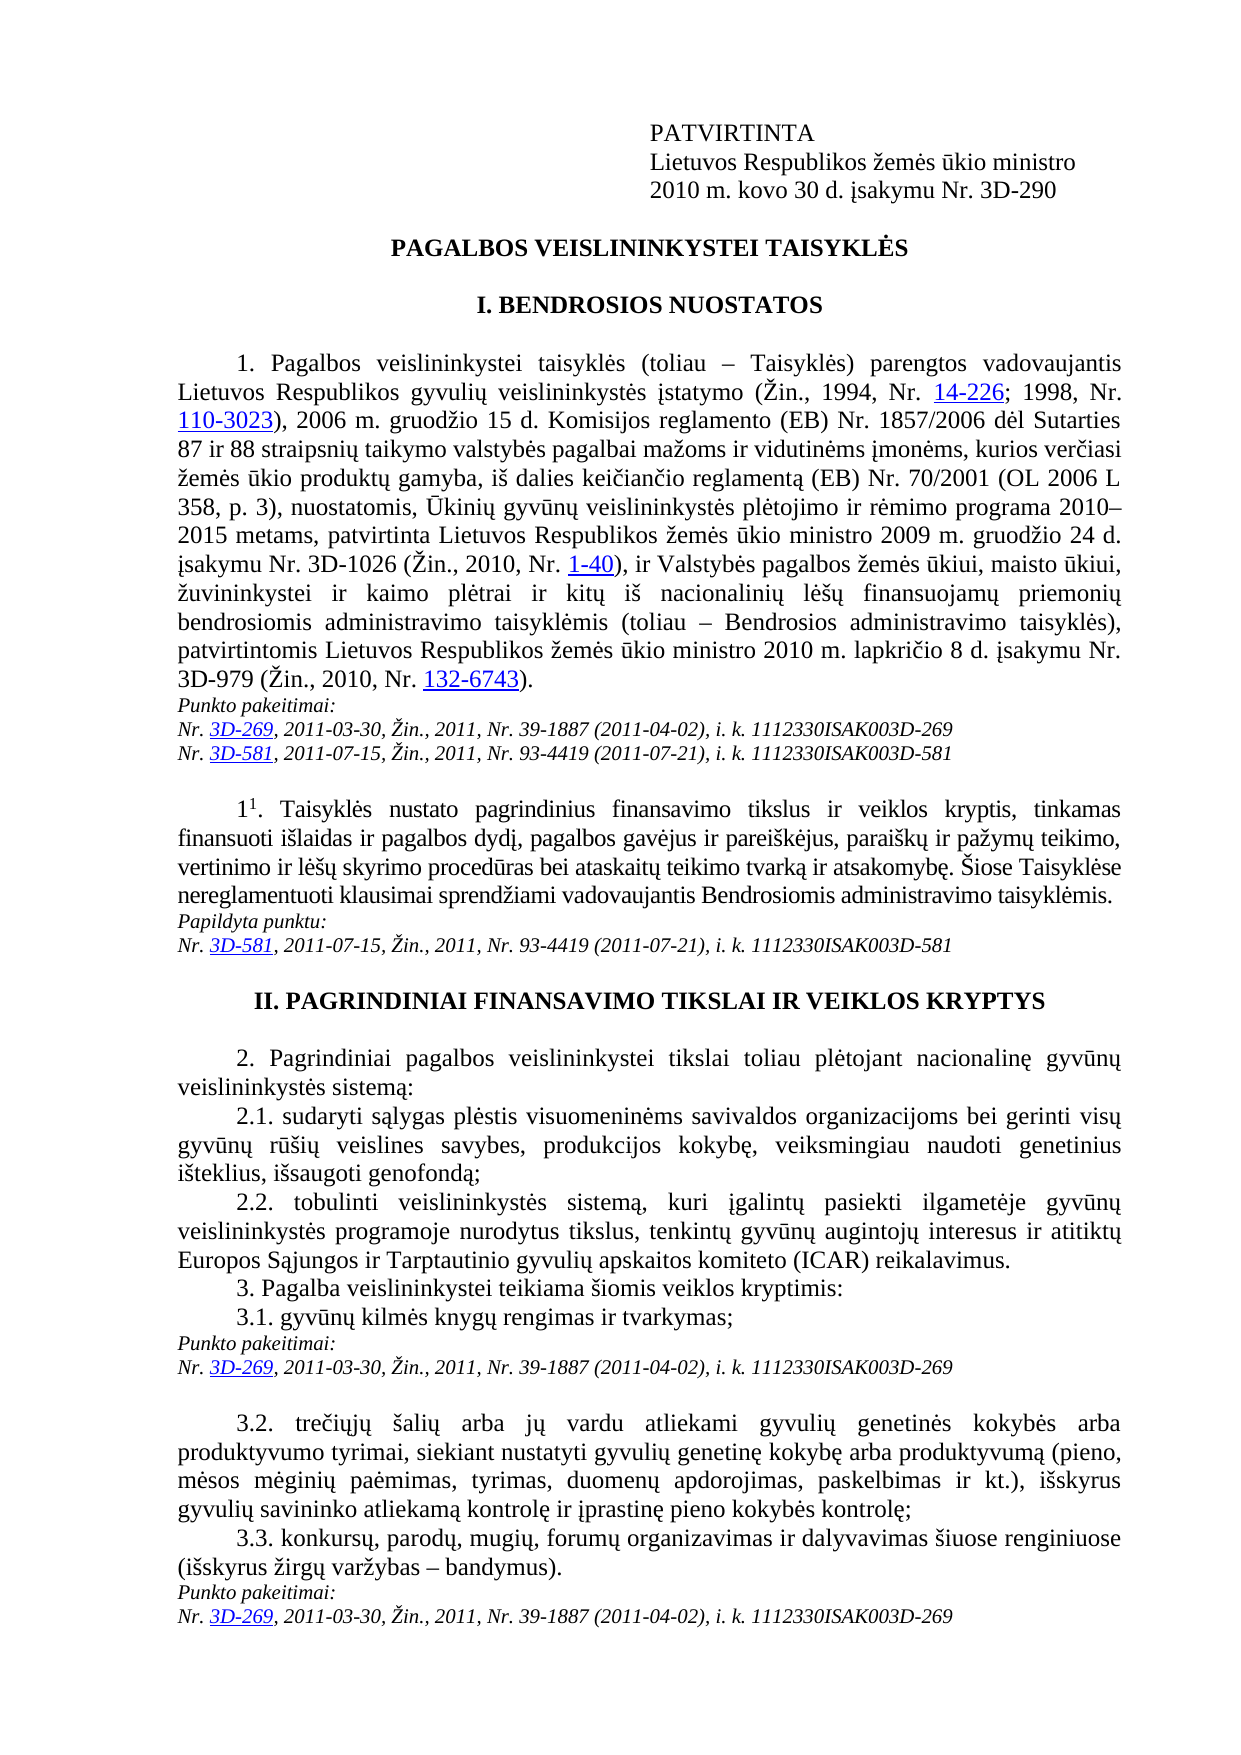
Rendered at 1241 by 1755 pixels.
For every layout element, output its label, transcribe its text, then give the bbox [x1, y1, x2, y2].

text Nr. 3D-269, 2011-03-30, Žin., 2011, Nr. 39-1887 (2011-04-02), i. k. 1112330ISAK003D-269 [177, 717, 1122, 741]
text Punkto pakeitimai: [177, 693, 1122, 717]
text 2.2. tobulinti veislininkystės sistemą, kuri įgalintų pasiekti ilgametėje gyvūnų veislininkystės programoje nurodytus tikslus, tenkintų gyvūnų augintojų interesus ir atitiktų Europos Sąjungos ir Tarptautinio gyvulių apskaitos komiteto (ICAR) reikalavimus. [177, 1187, 1122, 1273]
text 11. Taisyklės nustato pagrindinius finansavimo tikslus ir veiklos kryptis, tinkamas finansuoti išlaidas ir pagalbos dydį, pagalbos gavėjus ir pareiškėjus, paraiškų ir pažymų teikimo, vertinimo ir lėšų skyrimo procedūras bei ataskaitų teikimo tvarką ir atsakomybę. Šiose Taisyklėse nereglamentuoti klausimai sprendžiami vadovaujantis Bendrosiomis administravimo taisyklėmis. [177, 794, 1122, 909]
text Nr. 3D-269, 2011-03-30, Žin., 2011, Nr. 39-1887 (2011-04-02), i. k. 1112330ISAK003D-269 [177, 1355, 1122, 1379]
text 2. Pagrindiniai pagalbos veislininkystei tikslai toliau plėtojant nacionalinę gyvūnų veislininkystės sistemą: [177, 1043, 1122, 1101]
text Punkto pakeitimai: [177, 1580, 1122, 1604]
text PAGALBOS VEISLININKYSTEI TAISYKLĖS [177, 233, 1122, 262]
text 3.1. gyvūnų kilmės knygų rengimas ir tvarkymas; [177, 1302, 1122, 1331]
text PATVIRTINTA [649, 118, 1122, 147]
text 3.3. konkursų, parodų, mugių, forumų organizavimas ir dalyvavimas šiuose renginiuose (išskyrus žirgų varžybas – bandymus). [177, 1523, 1122, 1580]
text 3. Pagalba veislininkystei teikiama šiomis veiklos kryptimis: [177, 1273, 1122, 1302]
text Nr. 3D-581, 2011-07-15, Žin., 2011, Nr. 93-4419 (2011-07-21), i. k. 1112330ISAK003D-581 [177, 933, 1122, 957]
text Lietuvos Respublikos žemės ūkio ministro [649, 147, 1122, 176]
text Papildyta punktu: [177, 909, 1122, 933]
text 3.2. trečiųjų šalių arba jų vardu atliekami gyvulių genetinės kokybės arba produktyvumo tyrimai, siekiant nustatyti gyvulių genetinę kokybę arba produktyvumą (pieno, mėsos mėginių paėmimas, tyrimas, duomenų apdorojimas, paskelbimas ir kt.), išskyrus gyvulių savininko atliekamą kontrolę ir įprastinę pieno kokybės kontrolę; [177, 1408, 1122, 1523]
text I. BENDROSIOS NUOSTATOS [177, 291, 1122, 319]
text 1. Pagalbos veislininkystei taisyklės (toliau – Taisyklės) parengtos vadovaujantis Lietuvos Respublikos gyvulių veislininkystės įstatymo (Žin., 1994, Nr. 14-226; 1998, Nr. 110-3023), 2006 m. gruodžio 15 d. Komisijos reglamento (EB) Nr. 1857/2006 dėl Sutarties 87 ir 88 straipsnių taikymo valstybės pagalbai mažoms ir vidutinėms įmonėms, kurios verčiasi žemės ūkio produktų gamyba, iš dalies keičiančio reglamentą (EB) Nr. 70/2001 (OL 2006 L 358, p. 3), nuostatomis, Ūkinių gyvūnų veislininkystės plėtojimo ir rėmimo programa 2010–2015 metams, patvirtinta Lietuvos Respublikos žemės ūkio ministro 2009 m. gruodžio 24 d. įsakymu Nr. 3D-1026 (Žin., 2010, Nr. 1-40), ir Valstybės pagalbos žemės ūkiui, maisto ūkiui, žuvininkystei ir kaimo plėtrai ir kitų iš nacionalinių lėšų finansuojamų priemonių bendrosiomis administravimo taisyklėmis (toliau – Bendrosios administravimo taisyklės), patvirtintomis Lietuvos Respublikos žemės ūkio ministro 2010 m. lapkričio 8 d. įsakymu Nr. 3D-979 (Žin., 2010, Nr. 132-6743). [177, 348, 1122, 693]
text 2010 m. kovo 30 d. įsakymu Nr. 3D-290 [649, 176, 1122, 204]
text Nr. 3D-269, 2011-03-30, Žin., 2011, Nr. 39-1887 (2011-04-02), i. k. 1112330ISAK003D-269 [177, 1604, 1122, 1628]
text Punkto pakeitimai: [177, 1331, 1122, 1355]
text II. PAGRINDINIAI FINANSAVIMO TIKSLAI IR VEIKLOS KRYPTYS [177, 986, 1122, 1015]
text 2.1. sudaryti sąlygas plėstis visuomeninėms savivaldos organizacijoms bei gerinti visų gyvūnų rūšių veislines savybes, produkcijos kokybę, veiksmingiau naudoti genetinius išteklius, išsaugoti genofondą; [177, 1101, 1122, 1187]
text Nr. 3D-581, 2011-07-15, Žin., 2011, Nr. 93-4419 (2011-07-21), i. k. 1112330ISAK003D-581 [177, 741, 1122, 765]
